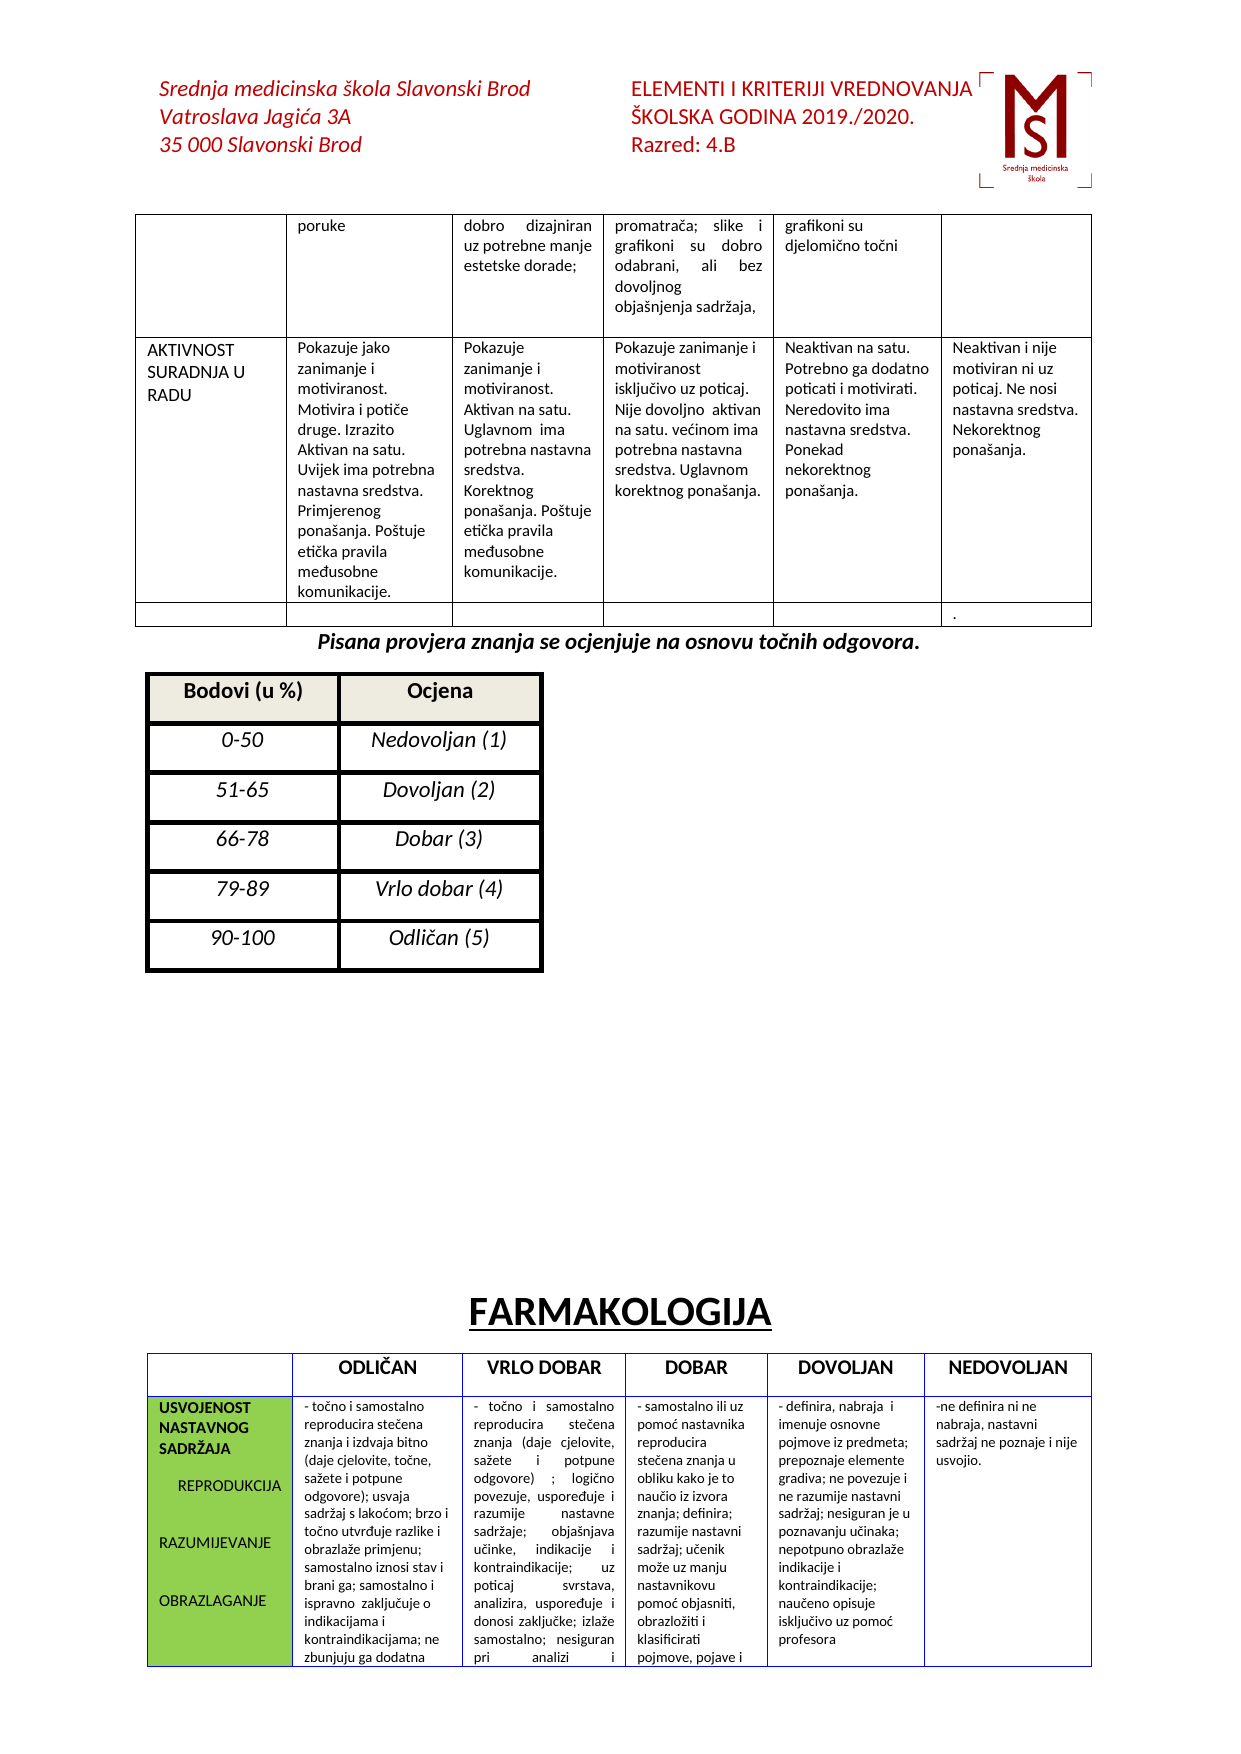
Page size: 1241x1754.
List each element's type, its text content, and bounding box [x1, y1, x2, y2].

table_cell Dovoljan (2) [341, 775, 539, 820]
text Pisana provjera znanja se ocjenjuje na osnovu točnih odgovora. [148, 627, 1093, 655]
table_header Ocjena [341, 676, 539, 721]
table_cell Neaktivan i nije motiviran ni uz poticaj. Ne nosi nastavna sredstva. Nekorektnog ponašanja. [942, 338, 1091, 602]
table_cell Pokazuje zanimanje i motiviranost isključivo uz poticaj. Nije dovoljno aktivan na satu. većinom ima potrebna nastavna sredstva. Uglavnom korektnog ponašanja. [604, 338, 773, 602]
table_cell 0-50 [150, 726, 337, 770]
table_cell [136, 215, 286, 337]
table_cell - samostalno ili uz pomoć nastavnika reproducira stečena znanja u obliku kako je to naučio iz izvora znanja; definira; razumije nastavni sadržaj; učenik može uz manju nastavnikovu pomoć objasniti, obrazložiti i klasificirati pojmove, pojave i [626, 1397, 767, 1666]
table_cell [604, 603, 773, 626]
table_cell - točno i samostalno reproducira stečena znanja i izdvaja bitno (daje cjelovite, točne, sažete i potpune odgovore); usvaja sadržaj s lakoćom; brzo i točno utvrđuje razlike i obrazlaže primjenu; samostalno iznosi stav i brani ga; samostalno i ispravno zaključuje o indikacijama i kontraindikacijama; ne zbunjuju ga dodatna [293, 1397, 462, 1666]
table_header [148, 1354, 292, 1396]
table_header DOBAR [626, 1354, 767, 1396]
table_header ODLIČAN [293, 1354, 462, 1396]
table_cell Dobar (3) [341, 825, 539, 869]
text FARMAKOLOGIJA [148, 1285, 1093, 1336]
table_cell Odličan (5) [341, 923, 539, 968]
table_header Bodovi (u %) [150, 676, 337, 721]
table_cell poruke [287, 215, 452, 337]
table_cell -ne definira ni ne nabraja, nastavni sadržaj ne poznaje i nije usvojio. [925, 1397, 1091, 1666]
table_header VRLO DOBAR [463, 1354, 625, 1396]
table_cell AKTIVNOST SURADNJA U RADU [136, 338, 286, 602]
table_cell 51-65 [150, 775, 337, 820]
table_cell 66-78 [150, 825, 337, 869]
table_cell Neaktivan na satu. Potrebno ga dodatno poticati i motivirati. Neredovito ima nastavna sredstva. Ponekad nekorektnog ponašanja. [774, 338, 941, 602]
table_header DOVOLJAN [768, 1354, 924, 1396]
table_cell [942, 215, 1091, 337]
table_cell 79-89 [150, 874, 337, 918]
table_cell Nedovoljan (1) [341, 726, 539, 770]
table_cell [453, 603, 603, 626]
table_cell 90-100 [150, 923, 337, 968]
table_cell [774, 603, 941, 626]
table_cell [136, 603, 286, 626]
table_cell Pokazuje zanimanje i motiviranost. Aktivan na satu. Uglavnom ima potrebna nastavna sredstva. Korektnog ponašanja. Poštuje etička pravila međusobne komunikacije. [453, 338, 603, 602]
table_cell dobro dizajniran uz potrebne manje estetske dorade; [453, 215, 603, 337]
table_cell promatrača; slike i grafikoni su dobro odabrani, ali bez dovoljnog objašnjenja sadržaja, [604, 215, 773, 337]
table_header NEDOVOLJAN [925, 1354, 1091, 1396]
table_cell USVOJENOST NASTAVNOG SADRŽAJA REPRODUKCIJA RAZUMIJEVANJE OBRAZLAGANJE [148, 1397, 292, 1666]
table_cell [287, 603, 452, 626]
table_cell Pokazuje jako zanimanje i motiviranost. Motivira i potiče druge. Izrazito Aktivan na satu. Uvijek ima potrebna nastavna sredstva. Primjerenog ponašanja. Poštuje etička pravila međusobne komunikacije. [287, 338, 452, 602]
table_cell grafikoni su djelomično točni [774, 215, 941, 337]
table_cell - definira, nabraja i imenuje osnovne pojmove iz predmeta; prepoznaje elemente gradiva; ne povezuje i ne razumije nastavni sadržaj; nesiguran je u poznavanju učinaka; nepotpuno obrazlaže indikacije i kontraindikacije; naučeno opisuje isključivo uz pomoć profesora [768, 1397, 924, 1666]
table_cell Vrlo dobar (4) [341, 874, 539, 918]
table_cell - točno i samostalno reproducira stečena znanja (daje cjelovite, sažete i potpune odgovore) ; logično povezuje, uspoređuje i razumije nastavne sadržaje; objašnjava učinke, indikacije i kontraindikacije; uz poticaj svrstava, analizira, uspoređuje i donosi zaključke; izlaže samostalno; nesiguran pri analizi i [463, 1397, 625, 1666]
table_cell . [942, 603, 1091, 626]
